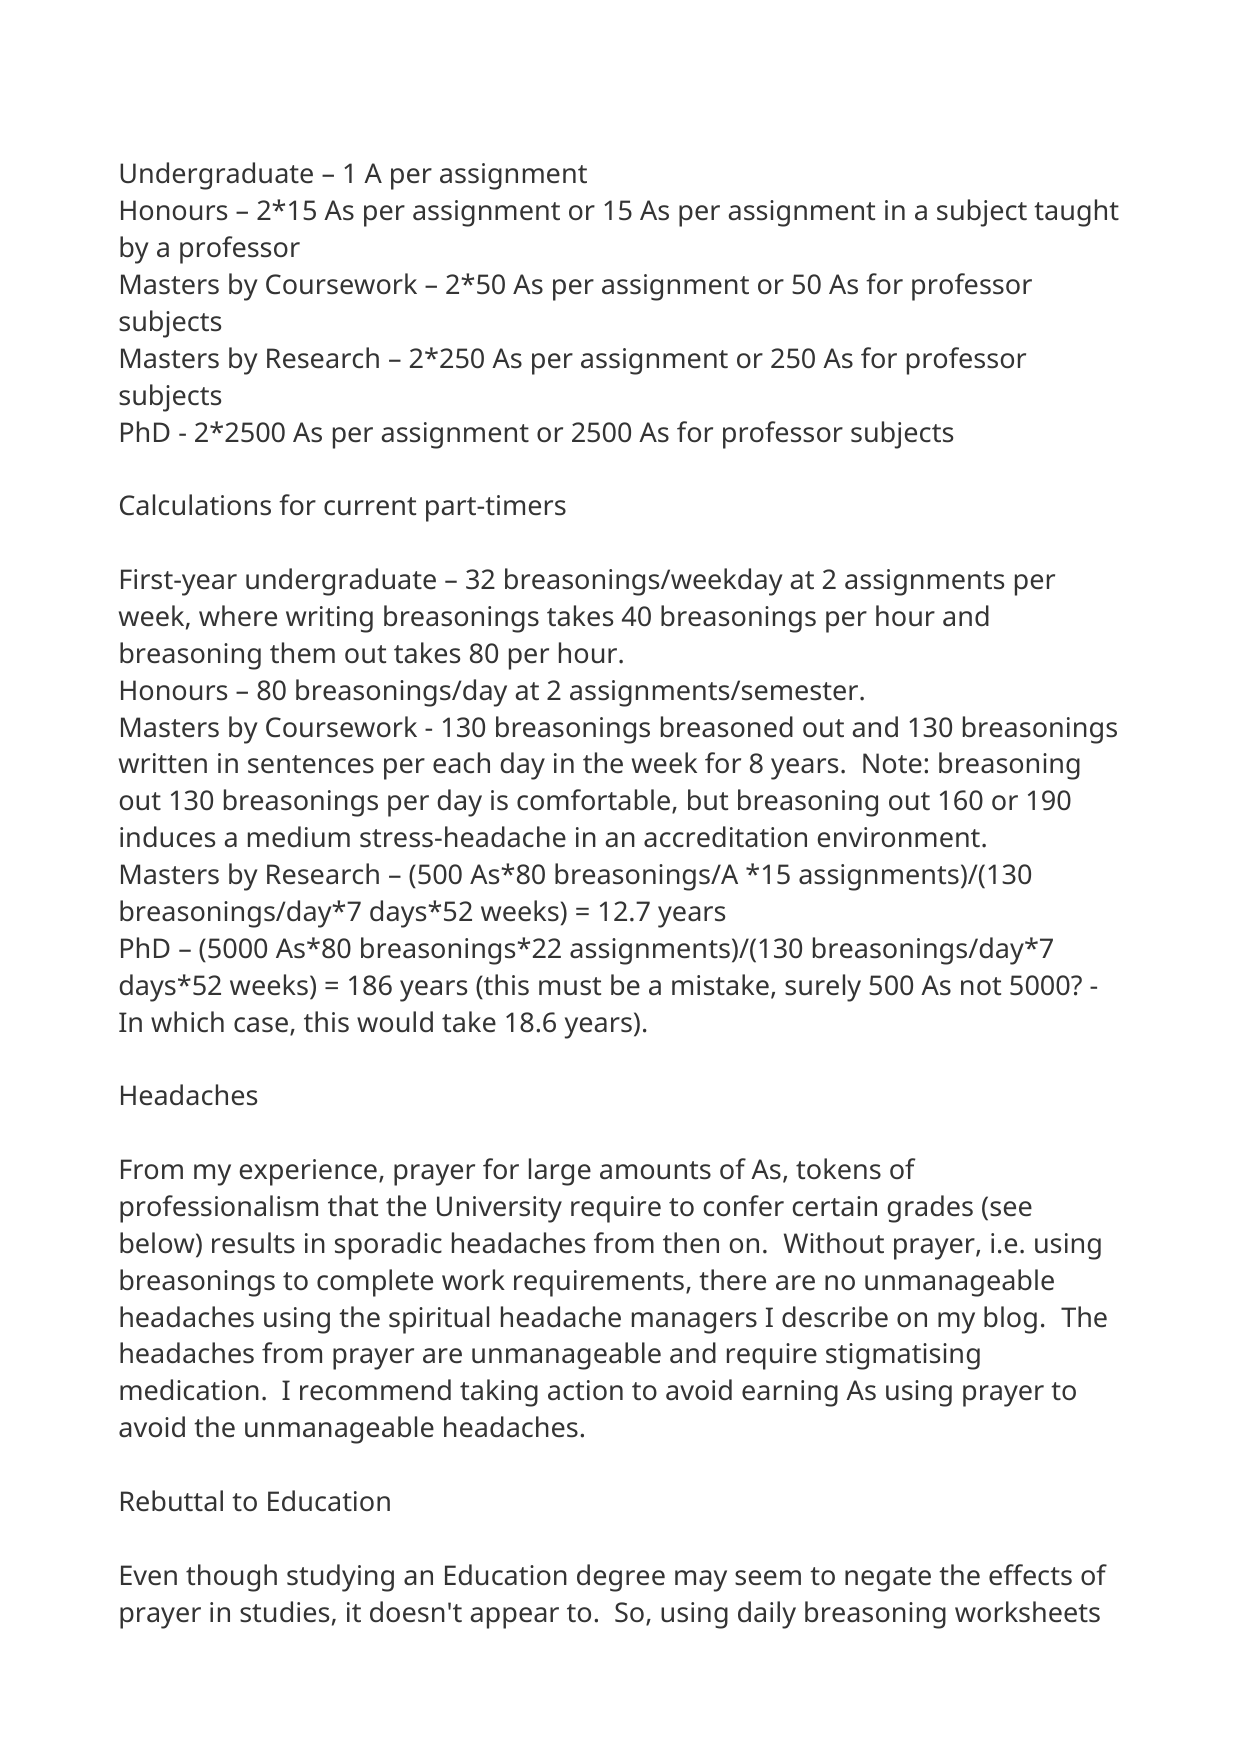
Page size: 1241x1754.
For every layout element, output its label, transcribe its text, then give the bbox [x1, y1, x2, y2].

text Undergraduate – 1 A per assignment [118, 155, 1122, 192]
text Calculations for current part-timers [118, 487, 1122, 524]
text Masters by Coursework – 2*50 As per assignment or 50 As for professor subjects [118, 266, 1122, 339]
text PhD - 2*2500 As per assignment or 2500 As for professor subjects [118, 413, 1122, 450]
text Even though studying an Education degree may seem to negate the effects of prayer in studies, it doesn't appear to. So, using daily breasoning worksheets [118, 1556, 1122, 1630]
text Rebuttal to Education [118, 1482, 1122, 1519]
text Honours – 80 breasonings/day at 2 assignments/semester. [118, 671, 1122, 708]
text Honours – 2*15 As per assignment or 15 As per assignment in a subject taught by a professor [118, 192, 1122, 266]
text First-year undergraduate – 32 breasonings/weekday at 2 assignments per week, where writing breasonings takes 40 breasonings per hour and breasoning them out takes 80 per hour. [118, 561, 1122, 671]
text From my experience, prayer for large amounts of As, tokens of professionalism that the University require to confer certain grades (see below) results in sporadic headaches from then on. Without prayer, i.e. using breasonings to complete work requirements, there are no unmanageable headaches using the spiritual headache managers I describe on my blog. The headaches from prayer are unmanageable and require stigmatising medication. I recommend taking action to avoid earning As using prayer to avoid the unmanageable headaches. [118, 1151, 1122, 1446]
text Masters by Research – (500 As*80 breasonings/A *15 assignments)/(130 breasonings/day*7 days*52 weeks) = 12.7 years [118, 856, 1122, 929]
text Masters by Coursework - 130 breasonings breasoned out and 130 breasonings written in sentences per each day in the week for 8 years. Note: breasoning out 130 breasonings per day is comfortable, but breasoning out 160 or 190 induces a medium stress-headache in an accreditation environment. [118, 708, 1122, 856]
text Masters by Research – 2*250 As per assignment or 250 As for professor subjects [118, 339, 1122, 413]
text Headaches [118, 1077, 1122, 1114]
text PhD – (5000 As*80 breasonings*22 assignments)/(130 breasonings/day*7 days*52 weeks) = 186 years (this must be a mistake, surely 500 As not 5000? - In which case, this would take 18.6 years). [118, 929, 1122, 1040]
